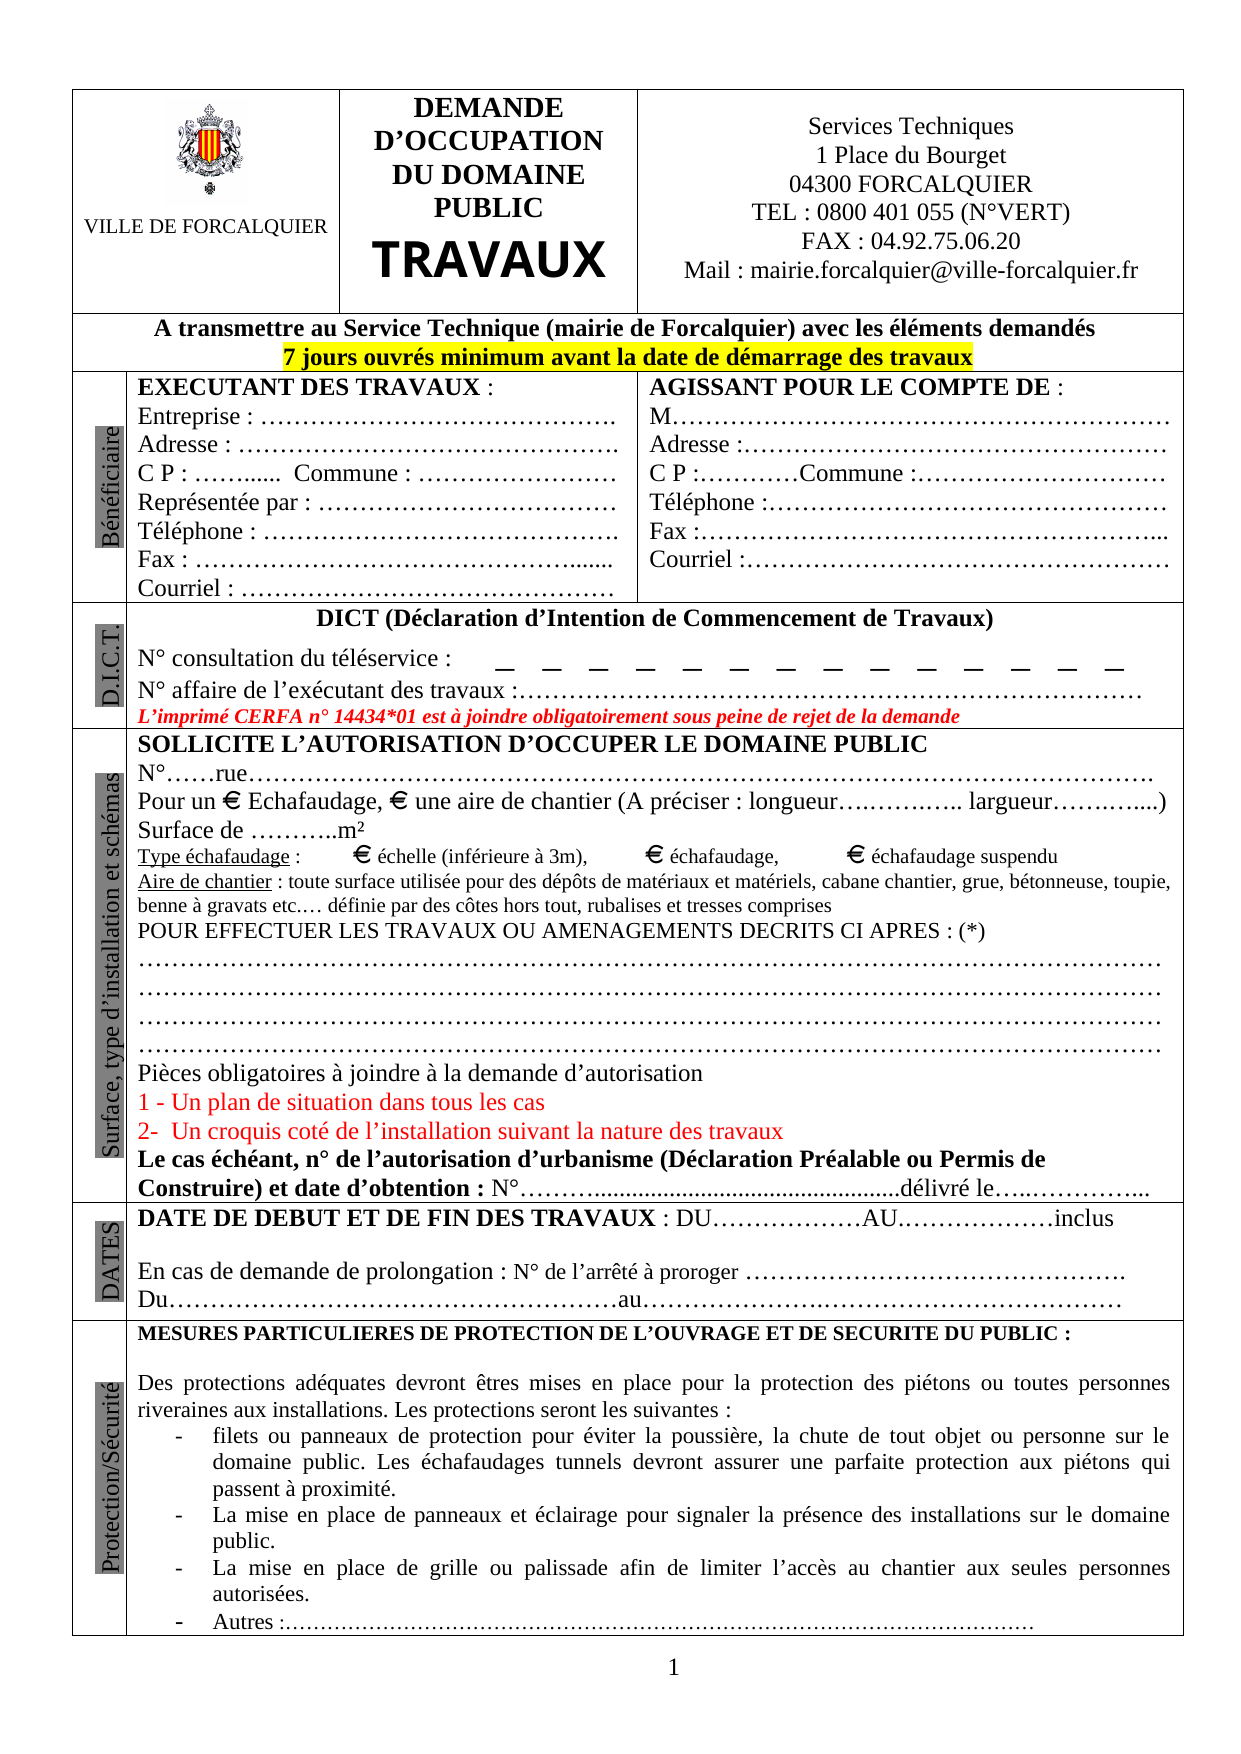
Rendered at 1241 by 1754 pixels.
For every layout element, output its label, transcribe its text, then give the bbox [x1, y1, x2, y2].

table_cell MESURES PARTICULIERES DE PROTECTION DE L’OUVRAGE ET DE SECURITE DU PUBLIC : Des protections adéquates devront êtres mises en place pour la protection des piétons ou toutes personnes riveraines aux installations. Les protections seront les suivantes : filets ou panneaux de protection pour éviter la poussière, la chute de tout objet ou personne sur le domaine public. Les échafaudages tunnels devront assurer une parfaite protection aux piétons qui passent à proximité. La mise en place de panneaux et éclairage pour signaler la présence des installations sur le domaine public. La mise en place de grille ou palissade afin de limiter l’accès au chantier aux seules personnes autorisées. Autres :……………………………………………………………………………………………… [127, 1321, 1183, 1635]
table_cell AGISSANT POUR LE COMPTE DE : M…………………………………………………… Adresse :…………………………………………… C P :…………Commune :………………………… Téléphone :………………………………………… Fax :………………………………………………... Courriel :…………………………………………… [638, 372, 1183, 602]
picture [163, 98, 248, 206]
table_cell DATES [73, 1203, 126, 1320]
table_header VILLE DE FORCALQUIER [73, 90, 339, 312]
table_cell DICT (Déclaration d’Intention de Commencement de Travaux) N° consultation du téléservice : _ _ _ _ _ _ _ _ _ _ _ _ _ _ N° affaire de l’exécutant des travaux :………………………………………………………………… L’imprimé CERFA n° 14434*01 est à joindre obligatoirement sous peine de rejet de la demande [127, 603, 1183, 728]
table_cell D.I.C.T. [73, 603, 126, 728]
table_cell Protection/Sécurité [73, 1321, 126, 1635]
table_header Services Techniques 1 Place du Bourget 04300 FORCALQUIER TEL : 0800 401 055 (N°VERT) FAX : 04.92.75.06.20 Mail : mairie.forcalquier@ville-forcalquier.fr [638, 90, 1183, 312]
table_cell Surface, type d’installation et schémas [73, 729, 126, 1202]
table_header DEMANDE D’OCCUPATION DU DOMAINE PUBLIC TRAVAUX [340, 90, 637, 312]
table_cell A transmettre au Service Technique (mairie de Forcalquier) avec les éléments demandés 7 jours ouvrés minimum avant la date de démarrage des travaux [73, 314, 1183, 371]
table_cell Bénéficiaire [73, 372, 126, 602]
table_cell DATE DE DEBUT ET DE FIN DES TRAVAUX : DU………………AU.………………inclus En cas de demande de prolongation : N° de l’arrêté à proroger ………………………………………. Du………………………………………………au………………….……………………………… [127, 1203, 1183, 1320]
table_cell EXECUTANT DES TRAVAUX : Entreprise : ……………………………………. Adresse : ………………………………………. C P : ……...... Commune : …………………… Représentée par : ……………………………… Téléphone : ……………………………………. Fax : ………………………………………....... Courriel : ……………………………………… [127, 372, 637, 602]
table_cell SOLLICITE L’AUTORISATION D’OCCUPER LE DOMAINE PUBLIC N°……rue………………………………………………………………………………………………. Pour un  Echafaudage,  une aire de chantier (A préciser : longueur….…….….. largueur…….…....) Surface de ………..m² Type échafaudage :  échelle (inférieure à 3m),  échafaudage,  échafaudage suspendu Aire de chantier : toute surface utilisée pour des dépôts de matériaux et matériels, cabane chantier, grue, bétonneuse, toupie, benne à gravats etc.… définie par des côtes hors tout, rubalises et tresses comprises POUR EFFECTUER LES TRAVAUX OU AMENAGEMENTS DECRITS CI APRES : (*) …………………………………………………………………………………………………………… …………………………………………………………………………………………………………… …………………………………………………………………………………………………………… …………………………………………………………………………………………………………… Pièces obligatoires à joindre à la demande d’autorisation 1 - Un plan de situation dans tous les cas 2- Un croquis coté de l’installation suivant la nature des travaux Le cas échéant, n° de l’autorisation d’urbanisme (Déclaration Préalable ou Permis de Construire) et date d’obtention : N°……….................................................délivré le…..…………... [127, 729, 1183, 1202]
